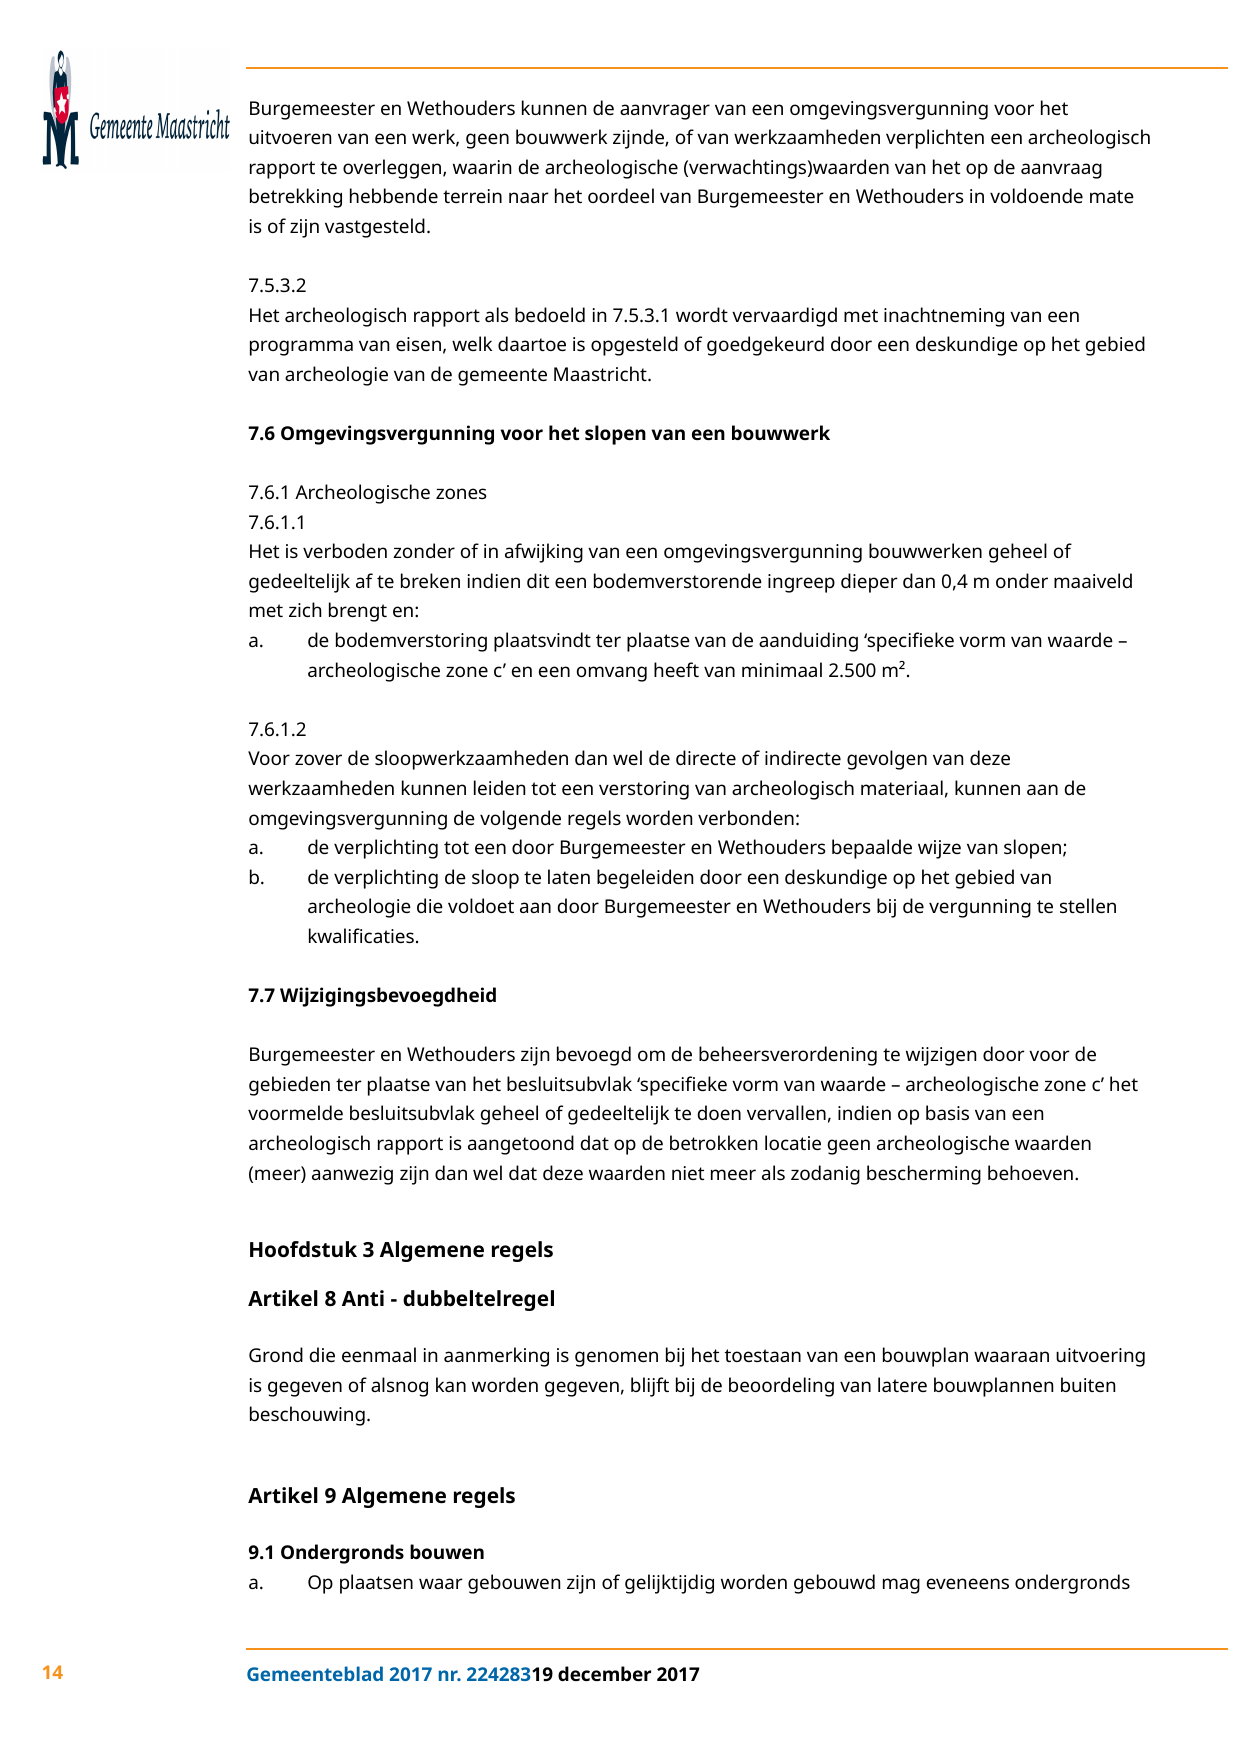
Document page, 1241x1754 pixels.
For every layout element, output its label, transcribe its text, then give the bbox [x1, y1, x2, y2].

text 7.7 Wijzigingsbevoegdheid [248, 982, 1152, 1008]
text 9.1 Ondergronds bouwen [248, 1539, 1152, 1565]
text 7.5.3.2 [248, 272, 1152, 298]
list de bodemverstoring plaatsvindt ter plaatse van de aanduiding ‘specifieke vorm van waarde – archeologische zone c’ en een omvang heeft van minimaal 2.500 m². [248, 627, 1152, 683]
picture [41, 47, 231, 172]
text Het is verboden zonder of in afwijking van een omgevingsvergunning bouwwerken geheel of gedeeltelijk af te breken indien dit een bodemverstorende ingreep dieper dan 0,4 m onder maaiveld met zich brengt en: [248, 538, 1152, 623]
text 7.6.1 Archeologische zones [248, 479, 1152, 505]
text Voor zover de sloopwerkzaamheden dan wel de directe of indirecte gevolgen van deze werkzaamheden kunnen leiden tot een verstoring van archeologisch materiaal, kunnen aan de omgevingsvergunning de volgende regels worden verbonden: [248, 746, 1152, 831]
text Het archeologisch rapport als bedoeld in 7.5.3.1 wordt vervaardigd met inachtneming van een programma van eisen, welk daartoe is opgesteld of goedgekeurd door een deskundige op het gebied van archeologie van de gemeente Maastricht. [248, 302, 1152, 387]
text Artikel 8 Anti - dubbeltelregel [248, 1284, 1152, 1313]
text Burgemeester en Wethouders zijn bevoegd om de beheersverordening te wijzigen door voor de gebieden ter plaatse van het besluitsubvlak ‘specifieke vorm van waarde – archeologische zone c’ het voormelde besluitsubvlak geheel of gedeeltelijk te doen vervallen, indien op basis van een archeologisch rapport is aangetoond dat op de betrokken locatie geen archeologische waarden (meer) aanwezig zijn dan wel dat deze waarden niet meer als zodanig bescherming behoeven. [248, 1041, 1152, 1186]
text Hoofdstuk 3 Algemene regels [248, 1235, 1152, 1263]
list Op plaatsen waar gebouwen zijn of gelijktijdig worden gebouwd mag eveneens ondergronds [248, 1569, 1152, 1595]
text Grond die eenmaal in aanmerking is genomen bij het toestaan van een bouwplan waaraan uitvoering is gegeven of alsnog kan worden gegeven, blijft bij de beoordeling van latere bouwplannen buiten beschouwing. [248, 1342, 1152, 1427]
text 7.6.1.2 [248, 716, 1152, 742]
list de verplichting tot een door Burgemeester en Wethouders bepaalde wijze van slopen; [248, 834, 1152, 860]
text 7.6.1.1 [248, 509, 1152, 535]
list de verplichting de sloop te laten begeleiden door een deskundige op het gebied van archeologie die voldoet aan door Burgemeester en Wethouders bij de vergunning te stellen kwalificaties. [248, 864, 1152, 949]
text 7.6 Omgevingsvergunning voor het slopen van een bouwwerk [248, 420, 1152, 446]
text Burgemeester en Wethouders kunnen de aanvrager van een omgevingsvergunning voor het uitvoeren van een werk, geen bouwwerk zijnde, of van werkzaamheden verplichten een archeologisch rapport te overleggen, waarin de archeologische (verwachtings)waarden van het op de aanvraag betrekking hebbende terrein naar het oordeel van Burgemeester en Wethouders in voldoende mate is of zijn vastgesteld. [248, 95, 1152, 239]
text Artikel 9 Algemene regels [248, 1481, 1152, 1510]
